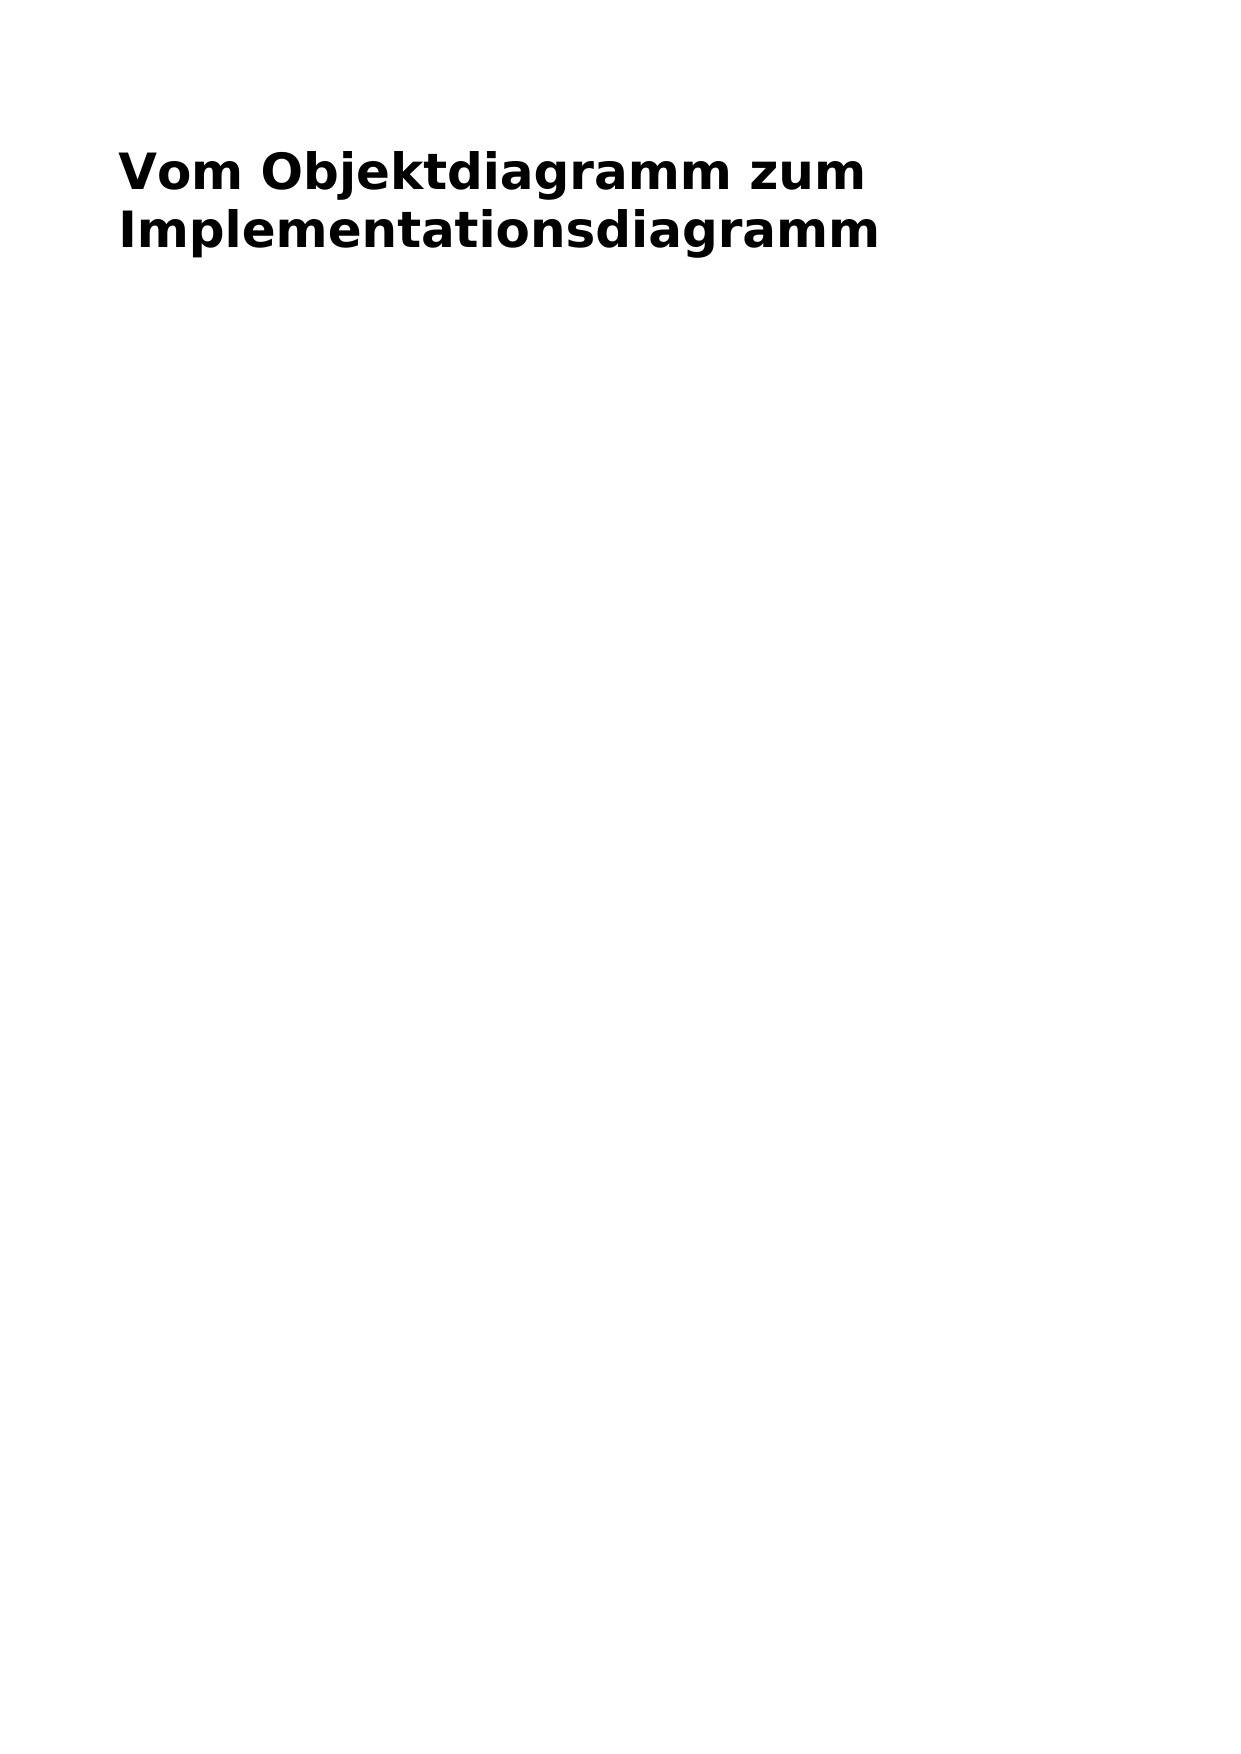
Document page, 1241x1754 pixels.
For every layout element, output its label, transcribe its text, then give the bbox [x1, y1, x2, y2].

subtitle Vom Objektdiagramm zum Implementationsdiagramm [118, 143, 1122, 259]
